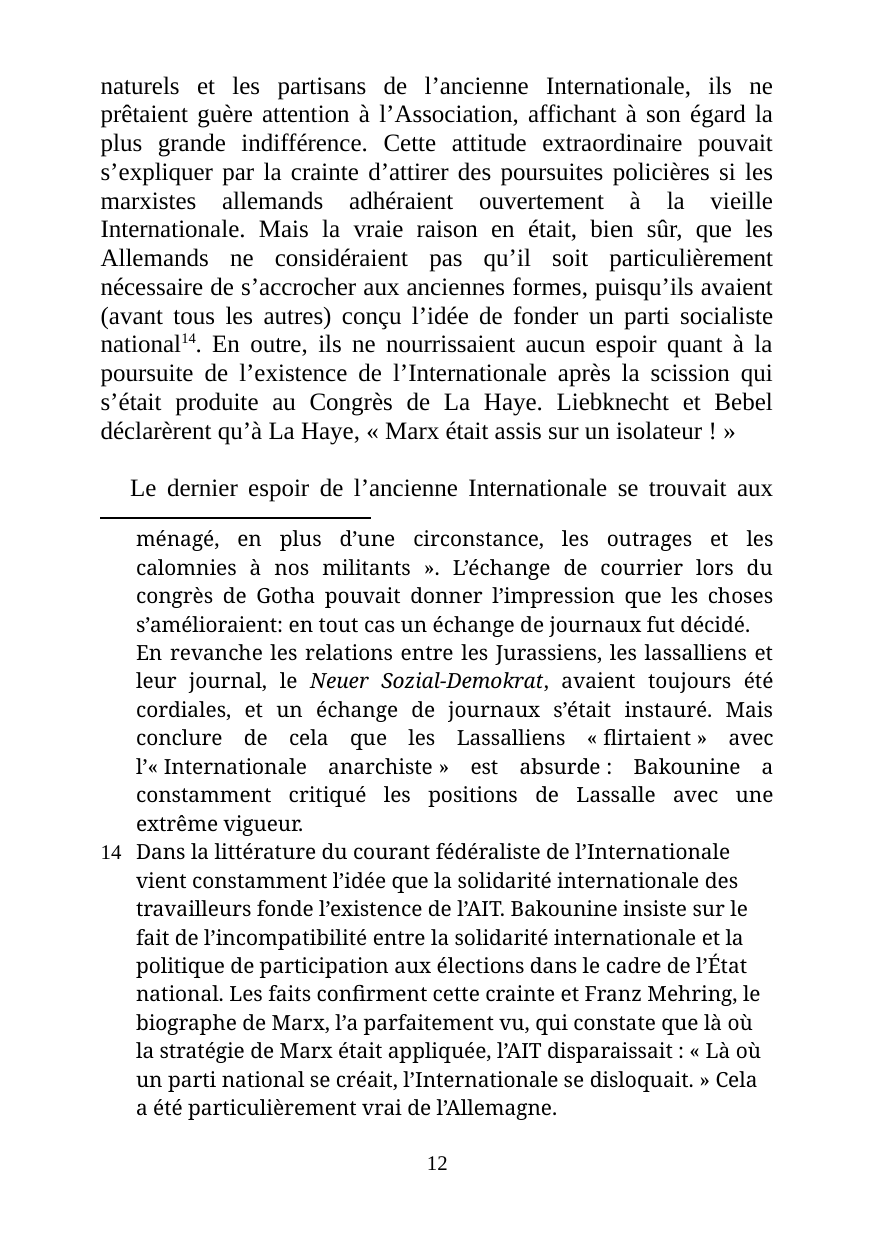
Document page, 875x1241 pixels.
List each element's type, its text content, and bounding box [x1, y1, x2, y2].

text Dans la littérature du courant fédéraliste de l’Internationale vient constamment l’idée que la solidarité internationale des travailleurs fonde l’existence de l’AIT. Bakounine insiste sur le fait de l’incompatibilité entre la solidarité internationale et la politique de participation aux élections dans le cadre de l’État national. Les faits confirment cette crainte et Franz Mehring, le biographe de Marx, l’a parfaitement vu, qui constate que là où la stratégie de Marx était appliquée, l’AIT disparaissait : « Là où un parti national se créait, l’Internationale se disloquait. » Cela a été particulièrement vrai de l’Allemagne. [100, 837, 774, 1122]
text En revanche les relations entre les Jurassiens, les lassalliens et leur journal, le Neuer Sozial-Demokrat, avaient toujours été cordiales, et un échange de journaux s’était instauré. Mais conclure de cela que les Lassalliens « flirtaient » avec lʼ« Internationale anarchiste » est absurde : Bakounine a constamment critiqué les positions de Lassalle avec une extrême vigueur. [100, 638, 774, 837]
text naturels et les partisans de lʼancienne Internationale, ils ne prêtaient guère attention à lʼAssociation, affichant à son égard la plus grande indifférence. Cette attitude extraordinaire pouvait sʼexpliquer par la crainte dʼattirer des poursuites policières si les marxistes allemands adhéraient ouvertement à la vieille Internationale. Mais la vraie raison en était, bien sûr, que les Allemands ne considéraient pas quʼil soit particulièrement nécessaire de sʼaccrocher aux anciennes formes, puisquʼils avaient (avant tous les autres) conçu lʼidée de fonder un parti socialiste national. En outre, ils ne nourrissaient aucun espoir quant à la poursuite de lʼexistence de lʼInternationale après la scission qui sʼétait produite au Congrès de La Haye. Liebknecht et Bebel déclarèrent qu’à La Haye, « Marx était assis sur un isolateur ! » [100, 71, 774, 444]
text ménagé, en plus d’une circonstance, les outrages et les calomnies à nos militants ». L’échange de courrier lors du congrès de Gotha pouvait donner l’impression que les choses s’amélioraient: en tout cas un échange de journaux fut décidé. [100, 524, 774, 638]
text Le dernier espoir de lʼancienne Internationale se trouvait aux [100, 457, 774, 502]
